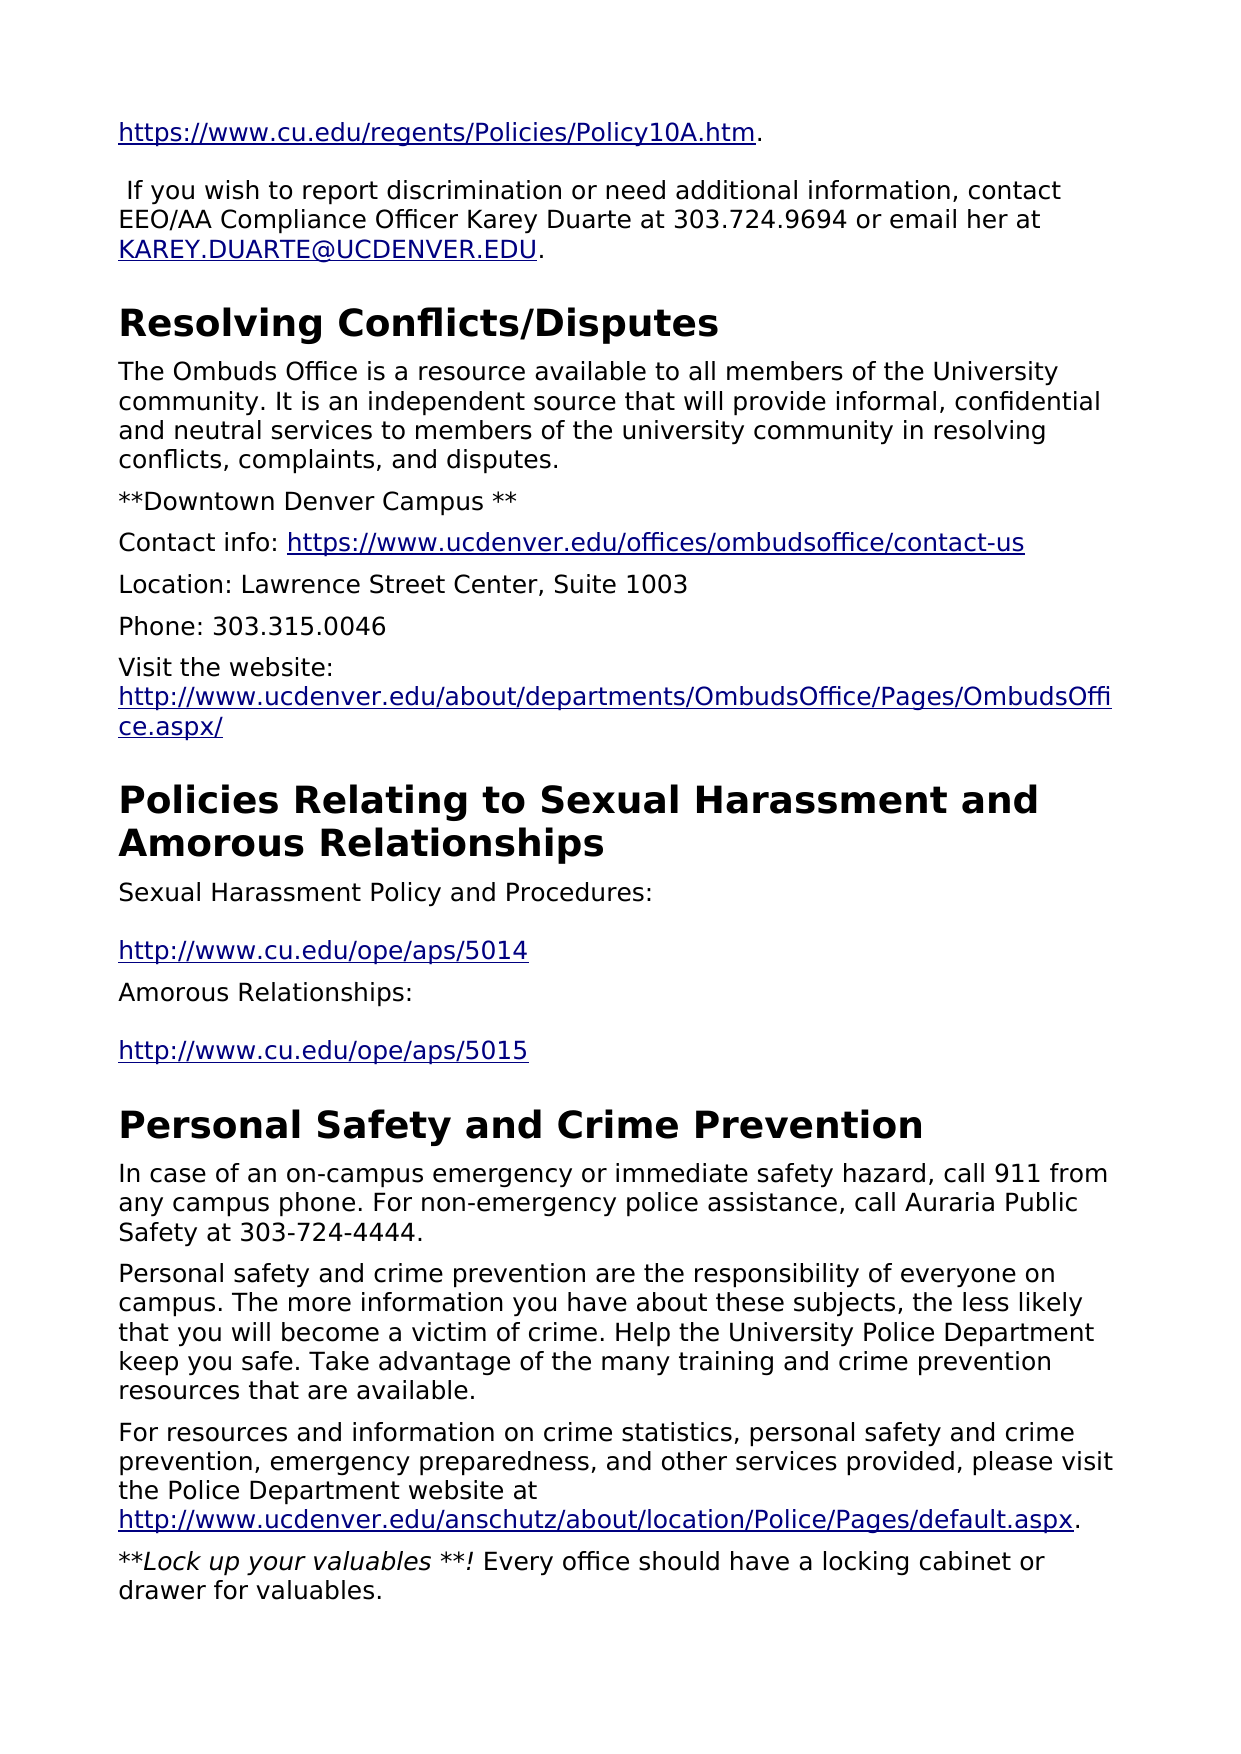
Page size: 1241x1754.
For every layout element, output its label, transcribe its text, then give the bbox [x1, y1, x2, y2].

text Visit the website: http://www.ucdenver.edu/about/departments/OmbudsOffice/Pages/OmbudsOffice.aspx/ [118, 653, 1122, 741]
text The Ombuds Office is a resource available to all members of the University community. It is an independent source that will provide informal, confidential and neutral services to members of the university community in resolving conflicts, complaints, and disputes. [118, 358, 1122, 474]
text Personal safety and crime prevention are the responsibility of everyone on campus. The more information you have about these subjects, the less likely that you will become a victim of crime. Help the University Police Department keep you safe. Take advantage of the many training and crime prevention resources that are available. [118, 1259, 1122, 1405]
subtitle Personal Safety and Crime Prevention [118, 1103, 1122, 1147]
subtitle Policies Relating to Sexual Harassment and Amorous Relationships [118, 778, 1122, 866]
text Sexual Harassment Policy and Procedures: http://www.cu.edu/ope/aps/5014 [118, 878, 1122, 966]
text For resources and information on crime statistics, personal safety and crime prevention, emergency preparedness, and other services provided, please visit the Police Department website at http://www.ucdenver.edu/anschutz/about/location/Police/Pages/default.aspx. [118, 1418, 1122, 1534]
text Location: Lawrence Street Center, Suite 1003 [118, 570, 1122, 599]
text Amorous Relationships: http://www.cu.edu/ope/aps/5015 [118, 978, 1122, 1066]
text https://www.cu.edu/regents/Policies/Policy10A.htm. If you wish to report discrimination or need additional information, contact EEO/AA Compliance Officer Karey Duarte at 303.724.9694 or email her at KAREY.DUARTE@UCDENVER.EDU. [118, 118, 1122, 264]
text In case of an on-campus emergency or immediate safety hazard, call 911 from any campus phone. For non-emergency police assistance, call Auraria Public Safety at 303-724-4444. [118, 1159, 1122, 1247]
text **Downtown Denver Campus ** [118, 487, 1122, 516]
text Phone: 303.315.0046 [118, 612, 1122, 641]
text **Lock up your valuables **! Every office should have a locking cabinet or drawer for valuables. [118, 1547, 1122, 1605]
text Contact info: https://www.ucdenver.edu/offices/ombudsoffice/contact-us [118, 528, 1122, 558]
subtitle Resolving Conflicts/Disputes [118, 301, 1122, 345]
